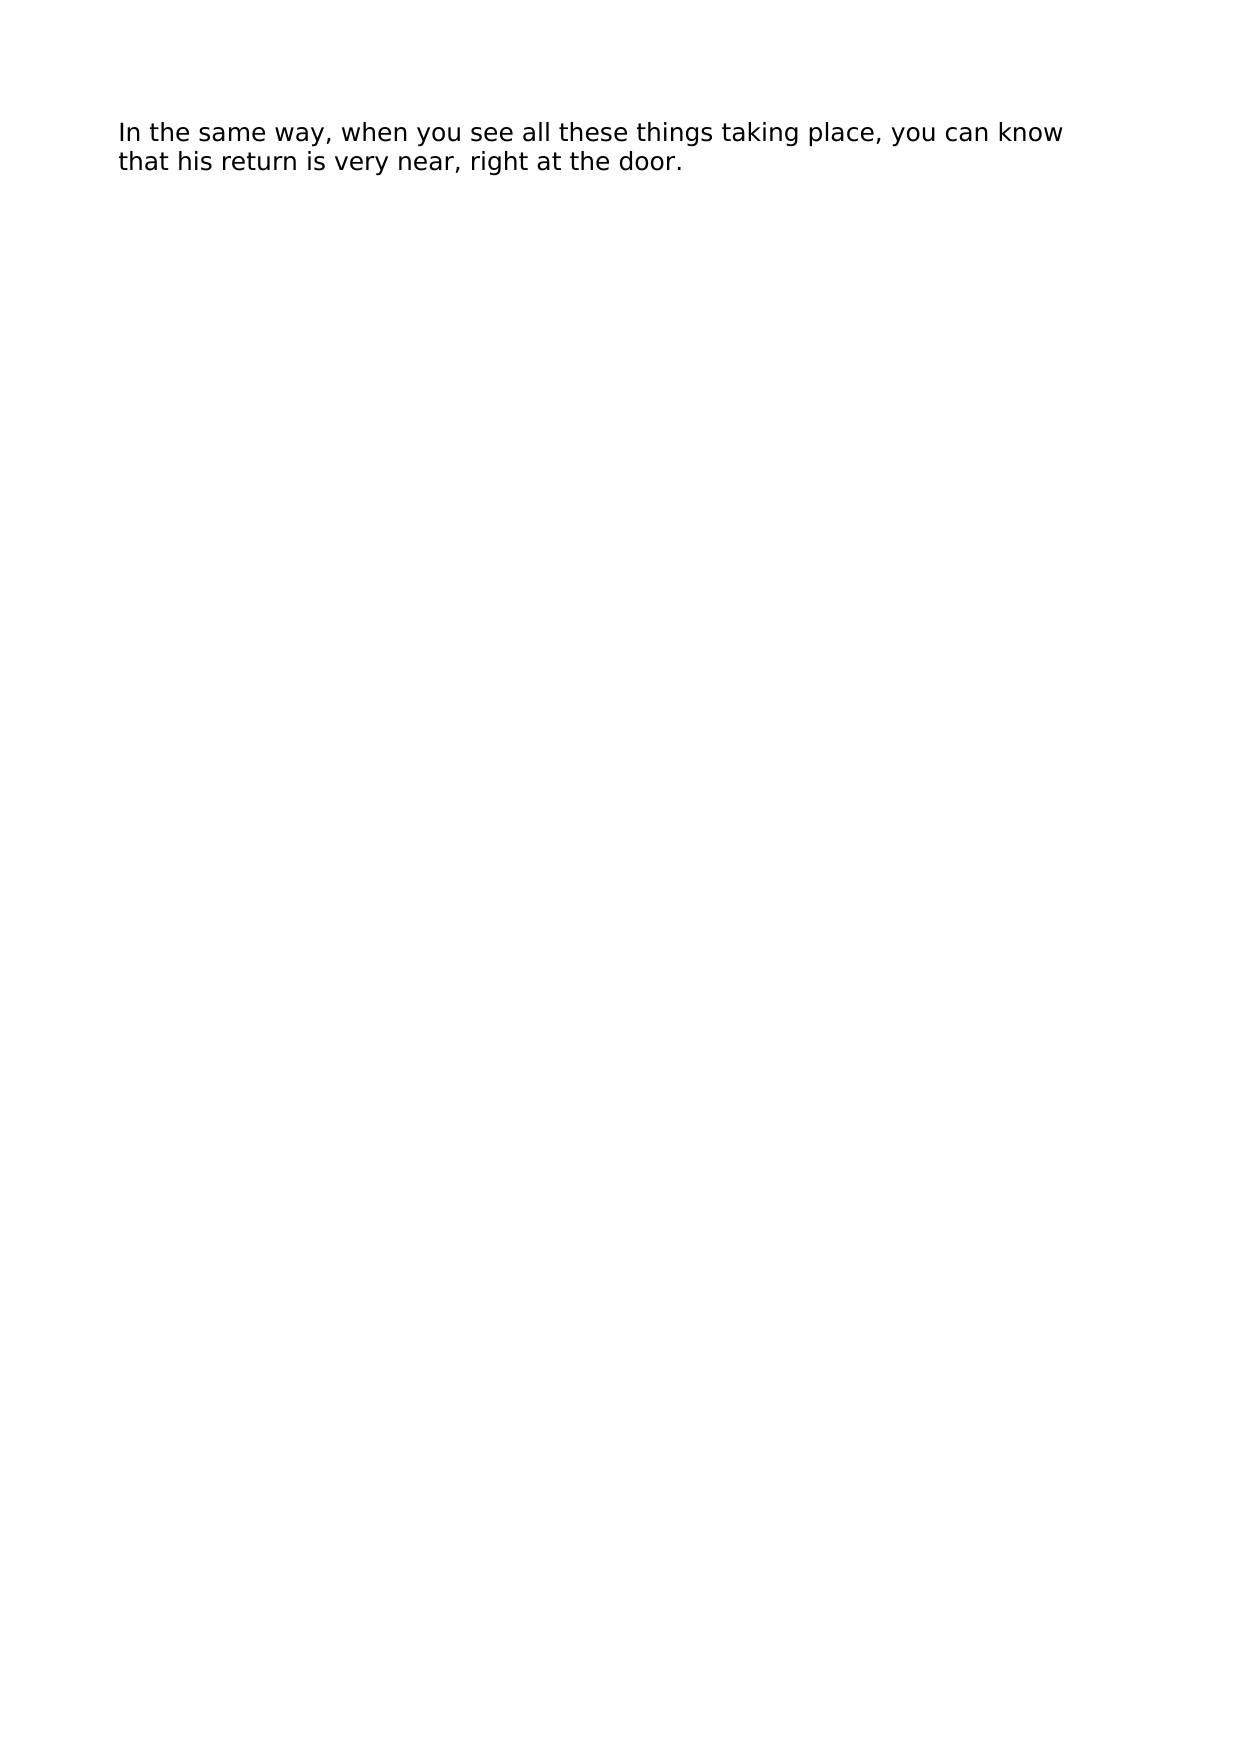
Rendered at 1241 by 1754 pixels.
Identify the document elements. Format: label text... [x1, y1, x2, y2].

text In the same way, when you see all these things taking place, you can know that his return is very near, right at the door. [118, 118, 1122, 176]
